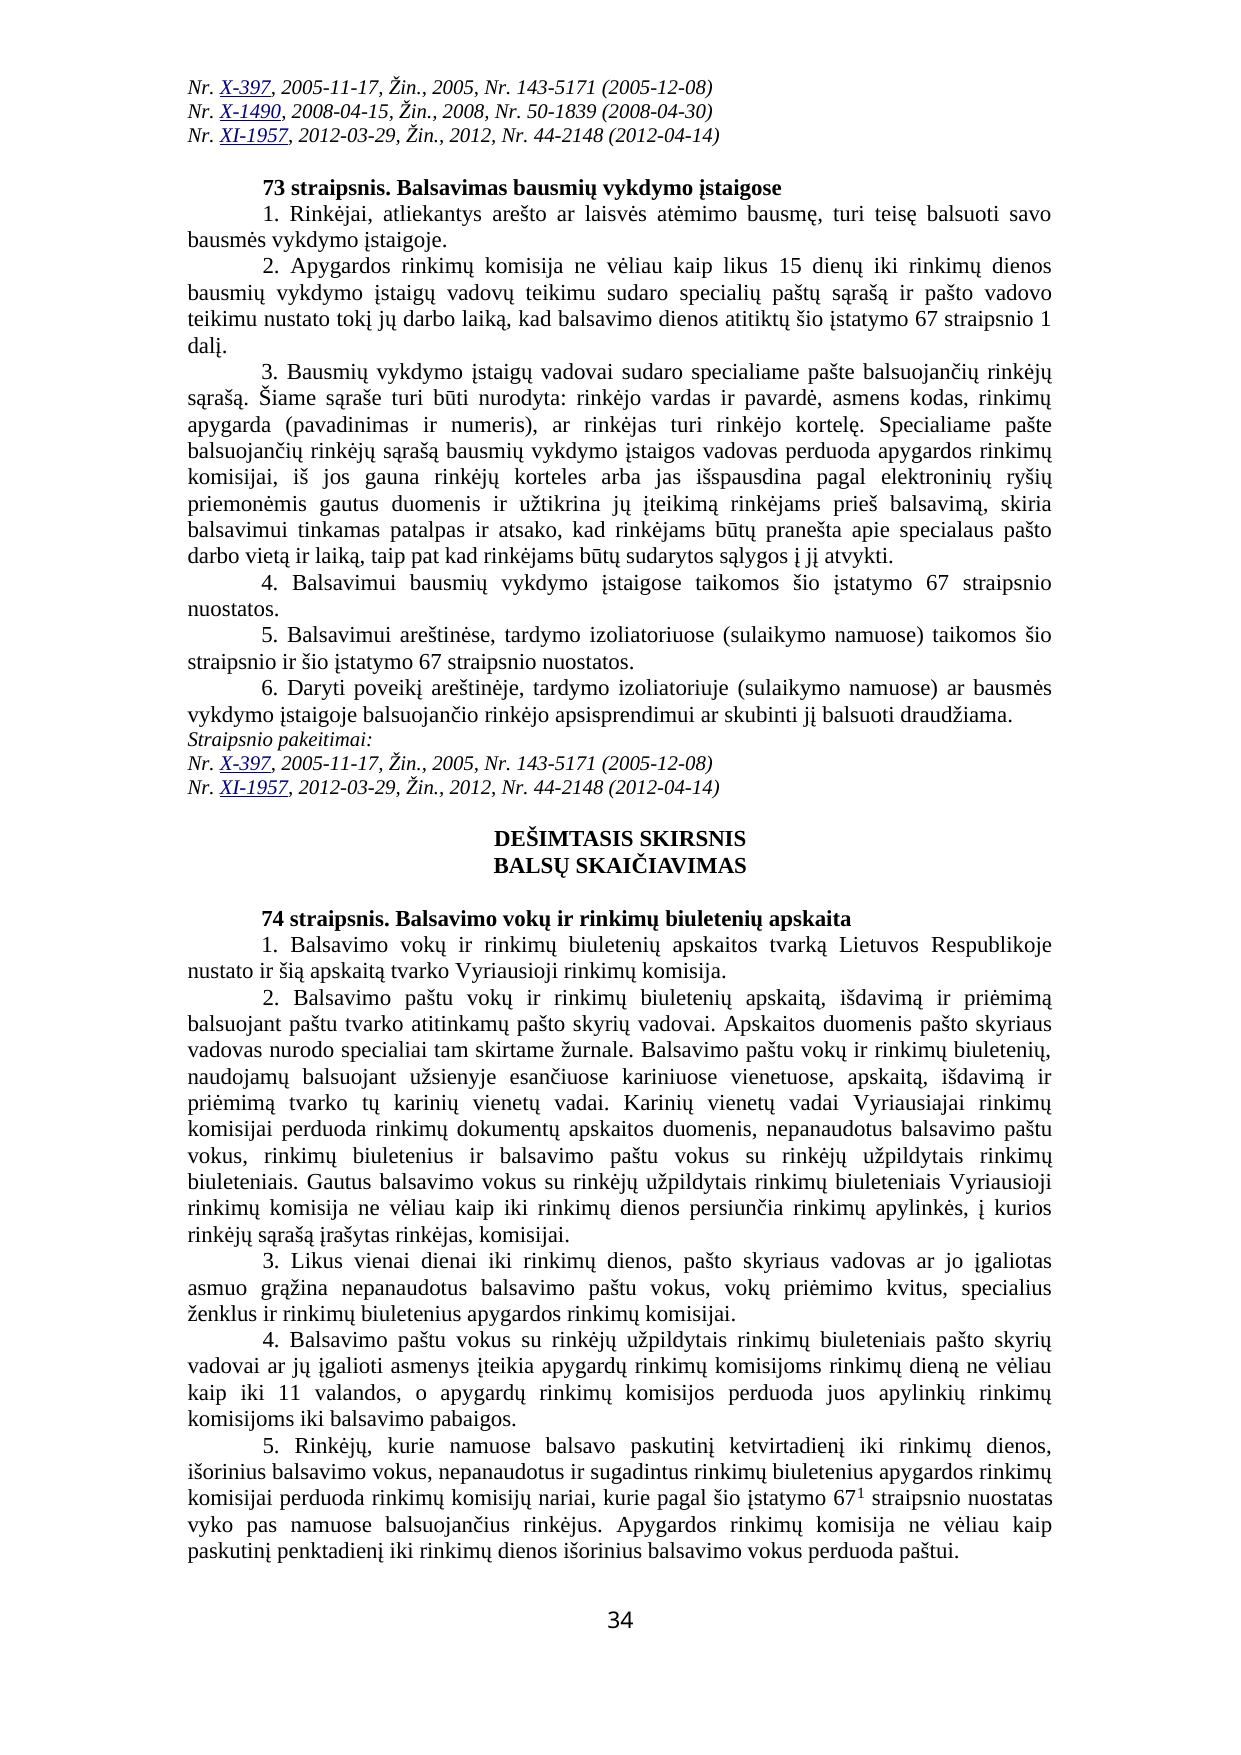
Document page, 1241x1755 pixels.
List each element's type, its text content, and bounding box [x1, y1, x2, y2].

text Nr. X-397, 2005-11-17, Žin., 2005, Nr. 143-5171 (2005-12-08) [187, 751, 1053, 775]
text 4. Balsavimui bausmių vykdymo įstaigose taikomos šio įstatymo 67 straipsnio nuostatos. [187, 569, 1053, 622]
text Nr. X-397, 2005-11-17, Žin., 2005, Nr. 143-5171 (2005-12-08) [187, 75, 1053, 99]
text Nr. X-1490, 2008-04-15, Žin., 2008, Nr. 50-1839 (2008-04-30) [187, 99, 1053, 123]
text 4. Balsavimo paštu vokus su rinkėjų užpildytais rinkimų biuleteniais pašto skyrių vadovai ar jų įgalioti asmenys įteikia apygardų rinkimų komisijoms rinkimų dieną ne vėliau kaip iki 11 valandos, o apygardų rinkimų komisijos perduoda juos apylinkių rinkimų komisijoms iki balsavimo pabaigos. [187, 1326, 1053, 1432]
text Nr. XI-1957, 2012-03-29, Žin., 2012, Nr. 44-2148 (2012-04-14) [187, 775, 1053, 799]
text Straipsnio pakeitimai: [187, 727, 1053, 751]
text 1. Balsavimo vokų ir rinkimų biuletenių apskaitos tvarką Lietuvos Respublikoje nustato ir šią apskaitą tvarko Vyriausioji rinkimų komisija. [187, 931, 1053, 984]
text 6. Daryti poveikį areštinėje, tardymo izoliatoriuje (sulaikymo namuose) ar bausmės vykdymo įstaigoje balsuojančio rinkėjo apsisprendimui ar skubinti jį balsuoti draudžiama. [187, 674, 1053, 727]
text 3. Bausmių vykdymo įstaigų vadovai sudaro specialiame pašte balsuojančių rinkėjų sąrašą. Šiame sąraše turi būti nurodyta: rinkėjo vardas ir pavardė, asmens kodas, rinkimų apygarda (pavadinimas ir numeris), ar rinkėjas turi rinkėjo kortelę. Specialiame pašte balsuojančių rinkėjų sąrašą bausmių vykdymo įstaigos vadovas perduoda apygardos rinkimų komisijai, iš jos gauna rinkėjų korteles arba jas išspausdina pagal elektroninių ryšių priemonėmis gautus duomenis ir užtikrina jų įteikimą rinkėjams prieš balsavimą, skiria balsavimui tinkamas patalpas ir atsako, kad rinkėjams būtų pranešta apie specialaus pašto darbo vietą ir laiką, taip pat kad rinkėjams būtų sudarytos sąlygos į jį atvykti. [187, 358, 1053, 569]
text 3. Likus vienai dienai iki rinkimų dienos, pašto skyriaus vadovas ar jo įgaliotas asmuo grąžina nepanaudotus balsavimo paštu vokus, vokų priėmimo kvitus, specialius ženklus ir rinkimų biuletenius apygardos rinkimų komisijai. [187, 1247, 1053, 1326]
text Nr. XI-1957, 2012-03-29, Žin., 2012, Nr. 44-2148 (2012-04-14) [187, 123, 1053, 147]
text 2. Balsavimo paštu vokų ir rinkimų biuletenių apskaitą, išdavimą ir priėmimą balsuojant paštu tvarko atitinkamų pašto skyrių vadovai. Apskaitos duomenis pašto skyriaus vadovas nurodo specialiai tam skirtame žurnale. Balsavimo paštu vokų ir rinkimų biuletenių, naudojamų balsuojant užsienyje esančiuose kariniuose vienetuose, apskaitą, išdavimą ir priėmimą tvarko tų karinių vienetų vadai. Karinių vienetų vadai Vyriausiajai rinkimų komisijai perduoda rinkimų dokumentų apskaitos duomenis, nepanaudotus balsavimo paštu vokus, rinkimų biuletenius ir balsavimo paštu vokus su rinkėjų užpildytais rinkimų biuleteniais. Gautus balsavimo vokus su rinkėjų užpildytais rinkimų biuleteniais Vyriausioji rinkimų komisija ne vėliau kaip iki rinkimų dienos persiunčia rinkimų apylinkės, į kurios rinkėjų sąrašą įrašytas rinkėjas, komisijai. [187, 984, 1053, 1247]
subtitle BALSŲ SKAIČIAVIMAS [187, 852, 1053, 878]
text 5. Balsavimui areštinėse, tardymo izoliatoriuose (sulaikymo namuose) taikomos šio straipsnio ir šio įstatymo 67 straipsnio nuostatos. [187, 622, 1053, 674]
subtitle DEŠIMTASIS SKIRSNIS [187, 826, 1053, 852]
text 74 straipsnis. Balsavimo vokų ir rinkimų biuletenių apskaita [187, 904, 1053, 931]
text 2. Apygardos rinkimų komisija ne vėliau kaip likus 15 dienų iki rinkimų dienos bausmių vykdymo įstaigų vadovų teikimu sudaro specialių paštų sąrašą ir pašto vadovo teikimu nustato tokį jų darbo laiką, kad balsavimo dienos atitiktų šio įstatymo 67 straipsnio 1 dalį. [187, 253, 1053, 358]
text 73 straipsnis. Balsavimas bausmių vykdymo įstaigose [187, 173, 1053, 200]
text 5. Rinkėjų, kurie namuose balsavo paskutinį ketvirtadienį iki rinkimų dienos, išorinius balsavimo vokus, nepanaudotus ir sugadintus rinkimų biuletenius apygardos rinkimų komisijai perduoda rinkimų komisijų nariai, kurie pagal šio įstatymo 671 straipsnio nuostatas vyko pas namuose balsuojančius rinkėjus. Apygardos rinkimų komisija ne vėliau kaip paskutinį penktadienį iki rinkimų dienos išorinius balsavimo vokus perduoda paštui. [187, 1432, 1053, 1563]
text 1. Rinkėjai, atliekantys arešto ar laisvės atėmimo bausmę, turi teisę balsuoti savo bausmės vykdymo įstaigoje. [187, 200, 1053, 253]
